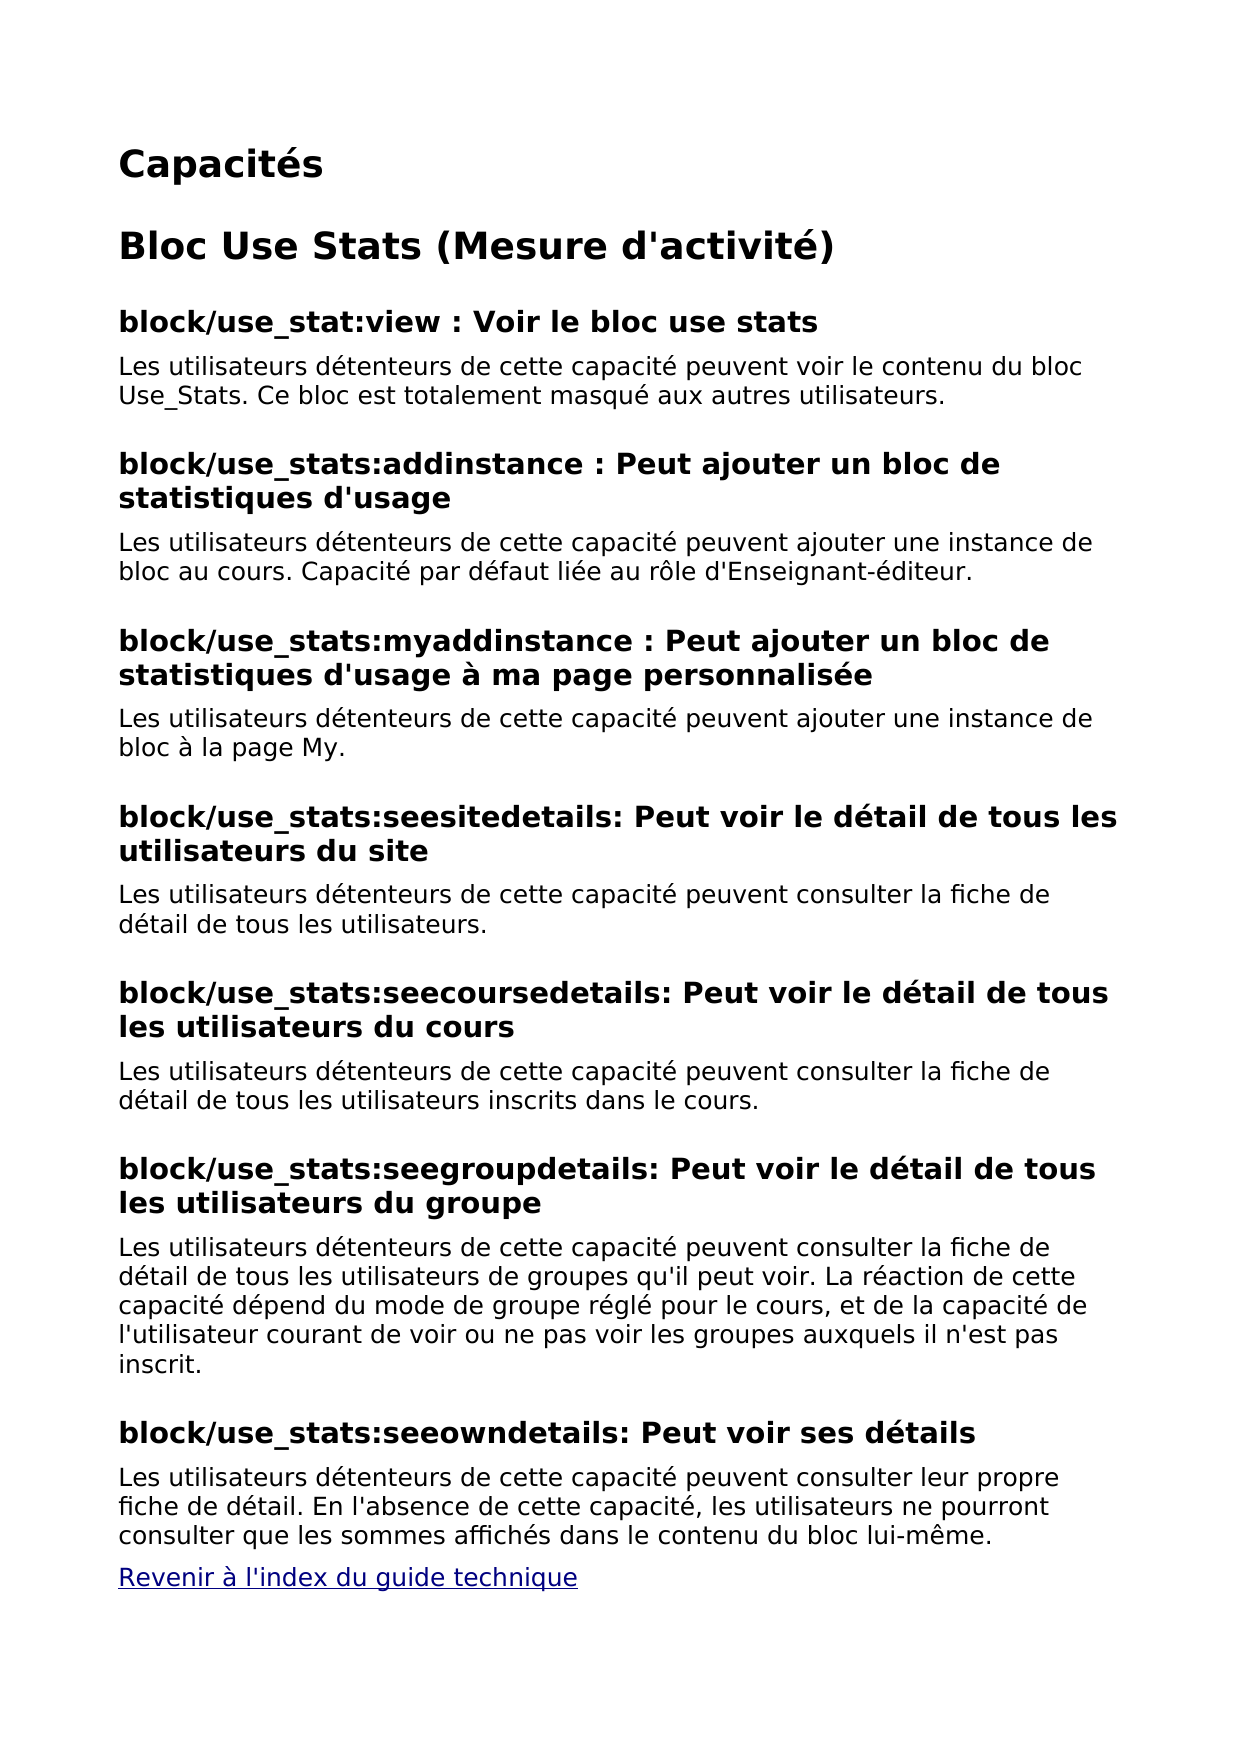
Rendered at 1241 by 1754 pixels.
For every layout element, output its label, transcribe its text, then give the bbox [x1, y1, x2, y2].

subtitle block/use_stats:seecoursedetails: Peut voir le détail de tous les utilisateurs du cours [118, 976, 1122, 1044]
text Les utilisateurs détenteurs de cette capacité peuvent voir le contenu du bloc Use_Stats. Ce bloc est totalement masqué aux autres utilisateurs. [118, 352, 1122, 410]
text Revenir à l'index du guide technique [118, 1563, 1122, 1592]
text Les utilisateurs détenteurs de cette capacité peuvent consulter la fiche de détail de tous les utilisateurs de groupes qu'il peut voir. La réaction de cette capacité dépend du mode de groupe réglé pour le cours, et de la capacité de l'utilisateur courant de voir ou ne pas voir les groupes auxquels il n'est pas inscrit. [118, 1233, 1122, 1379]
subtitle block/use_stats:seesitedetails: Peut voir le détail de tous les utilisateurs du site [118, 800, 1122, 868]
text Les utilisateurs détenteurs de cette capacité peuvent ajouter une instance de bloc à la page My. [118, 704, 1122, 763]
text Les utilisateurs détenteurs de cette capacité peuvent consulter la fiche de détail de tous les utilisateurs. [118, 881, 1122, 939]
text Les utilisateurs détenteurs de cette capacité peuvent consulter leur propre fiche de détail. En l'absence de cette capacité, les utilisateurs ne pourront consulter que les sommes affichés dans le contenu du bloc lui-même. [118, 1463, 1122, 1550]
subtitle block/use_stats:addinstance : Peut ajouter un bloc de statistiques d'usage [118, 448, 1122, 516]
subtitle Capacités [118, 143, 1122, 187]
subtitle block/use_stats:myaddinstance : Peut ajouter un bloc de statistiques d'usage à ma page personnalisée [118, 624, 1122, 692]
text Les utilisateurs détenteurs de cette capacité peuvent ajouter une instance de bloc au cours. Capacité par défaut liée au rôle d'Enseignant-éditeur. [118, 528, 1122, 586]
subtitle block/use_stats:seeowndetails: Peut voir ses détails [118, 1416, 1122, 1450]
subtitle block/use_stat:view : Voir le bloc use stats [118, 305, 1122, 339]
subtitle block/use_stats:seegroupdetails: Peut voir le détail de tous les utilisateurs du groupe [118, 1153, 1122, 1221]
subtitle Bloc Use Stats (Mesure d'activité) [118, 224, 1122, 268]
text Les utilisateurs détenteurs de cette capacité peuvent consulter la fiche de détail de tous les utilisateurs inscrits dans le cours. [118, 1057, 1122, 1115]
